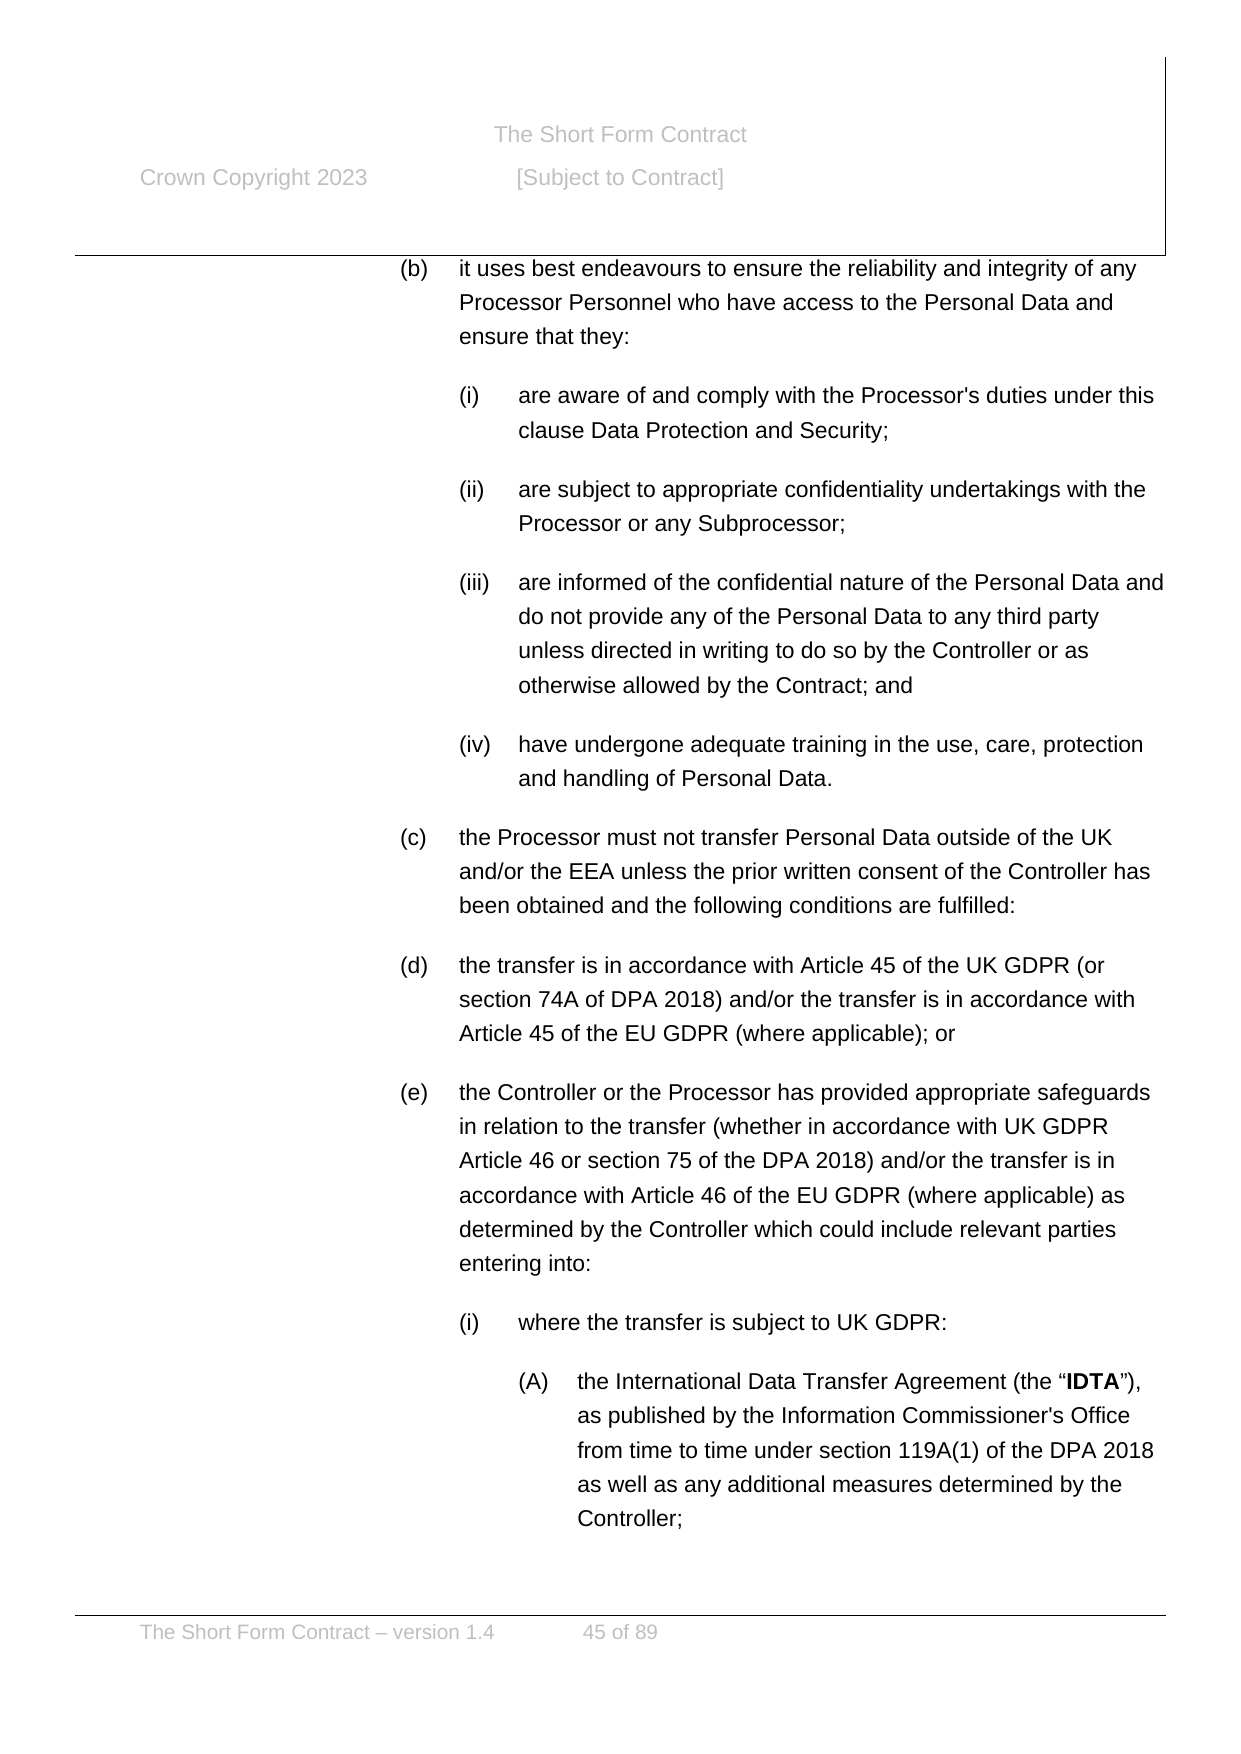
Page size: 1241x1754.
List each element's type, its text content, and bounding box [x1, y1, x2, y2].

list are informed of the confidential nature of the Personal Data and do not provide any of the Personal Data to any third party unless directed in writing to do so by the Controller or as otherwise allowed by the Contract; and [459, 569, 1166, 698]
list the International Data Transfer Agreement (the “IDTA”), as published by the Information Commissioner's Office from time to time under section 119A(1) of the DPA 2018 as well as any additional measures determined by the Controller; [518, 1368, 1166, 1531]
list are subject to appropriate confidentiality undertakings with the Processor or any Subprocessor; [459, 476, 1166, 536]
list the Processor must not transfer Personal Data outside of the UK and/or the EEA unless the prior written consent of the Controller has been obtained and the following conditions are fulfilled: [400, 824, 1166, 919]
list the Controller or the Processor has provided appropriate safeguards in relation to the transfer (whether in accordance with UK GDPR Article 46 or section 75 of the DPA 2018) and/or the transfer is in accordance with Article 46 of the EU GDPR (where applicable) as determined by the Controller which could include relevant parties entering into: [400, 1079, 1166, 1276]
list it uses best endeavours to ensure the reliability and integrity of any Processor Personnel who have access to the Personal Data and ensure that they: [400, 255, 1166, 350]
list are aware of and comply with the Processor's duties under this clause 14; [459, 382, 1166, 443]
list the transfer is in accordance with Article 45 of the UK GDPR (or section 74A of DPA 2018) and/or the transfer is in accordance with Article 45 of the EU GDPR (where applicable); or [400, 952, 1166, 1046]
list where the transfer is subject to UK GDPR: [459, 1309, 1166, 1336]
list have undergone adequate training in the use, care, protection and handling of Personal Data. [459, 731, 1166, 791]
